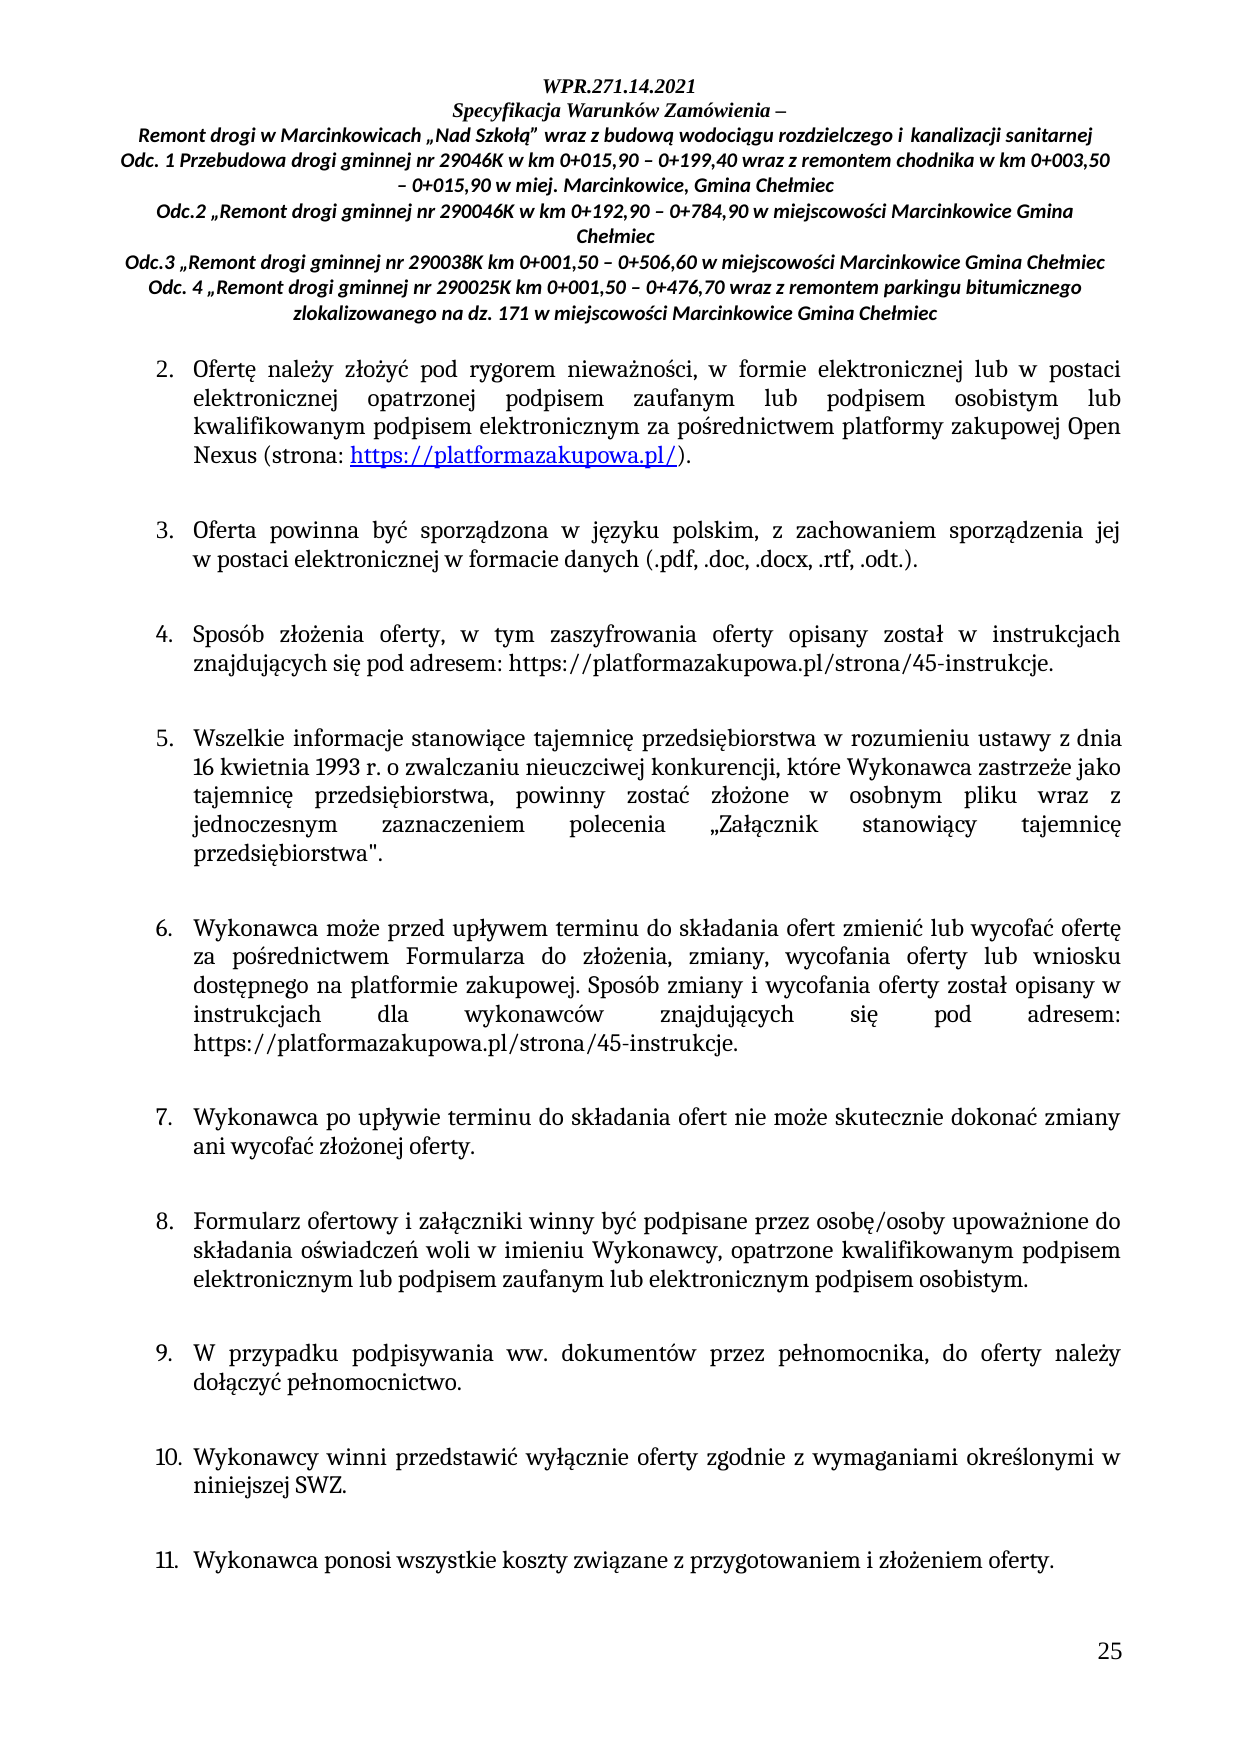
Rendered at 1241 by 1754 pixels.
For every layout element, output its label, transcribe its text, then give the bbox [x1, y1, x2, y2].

list Wykonawca może przed upływem terminu do składania ofert zmienić lub wycofać ofertę za pośrednictwem Formularza do złożenia, zmiany, wycofania oferty lub wniosku dostępnego na platformie zakupowej. Sposób zmiany i wycofania oferty został opisany w instrukcjach dla wykonawców znajdujących się pod adresem: https://platformazakupowa.pl/strona/45-instrukcje. [156, 913, 1122, 1057]
list Wykonawca po upływie terminu do składania ofert nie może skutecznie dokonać zmiany ani wycofać złożonej oferty. [156, 1103, 1122, 1161]
list Sposób złożenia oferty, w tym zaszyfrowania oferty opisany został w instrukcjach znajdujących się pod adresem: https://platformazakupowa.pl/strona/45-instrukcje. [156, 620, 1122, 677]
list Ofertę należy złożyć pod rygorem nieważności, w formie elektronicznej lub w postaci elektronicznej opatrzonej podpisem zaufanym lub podpisem osobistym lub kwalifikowanym podpisem elektronicznym za pośrednictwem platformy zakupowej Open Nexus (strona: https://platformazakupowa.pl/). [156, 354, 1122, 470]
list Wykonawcy winni przedstawić wyłącznie oferty zgodnie z wymaganiami określonymi w niniejszej SWZ. [156, 1443, 1122, 1500]
list W przypadku podpisywania ww. dokumentów przez pełnomocnika, do oferty należy dołączyć pełnomocnictwo. [156, 1339, 1122, 1397]
list Wszelkie informacje stanowiące tajemnicę przedsiębiorstwa w rozumieniu ustawy z dnia 16 kwietnia 1993 r. o zwalczaniu nieuczciwej konkurencji, które Wykonawca zastrzeże jako tajemnicę przedsiębiorstwa, powinny zostać złożone w osobnym pliku wraz z jednoczesnym zaznaczeniem polecenia „Załącznik stanowiący tajemnicę przedsiębiorstwa". [156, 723, 1122, 868]
list Wykonawca ponosi wszystkie koszty związane z przygotowaniem i złożeniem oferty. [156, 1546, 1122, 1575]
list Oferta powinna być sporządzona w języku polskim, z zachowaniem sporządzenia jej w postaci elektronicznej w formacie danych (.pdf, .doc, .docx, .rtf, .odt.). [156, 516, 1122, 574]
list Formularz ofertowy i załączniki winny być podpisane przez osobę/osoby upoważnione do składania oświadczeń woli w imieniu Wykonawcy, opatrzone kwalifikowanym podpisem elektronicznym lub podpisem zaufanym lub elektronicznym podpisem osobistym. [156, 1206, 1122, 1293]
